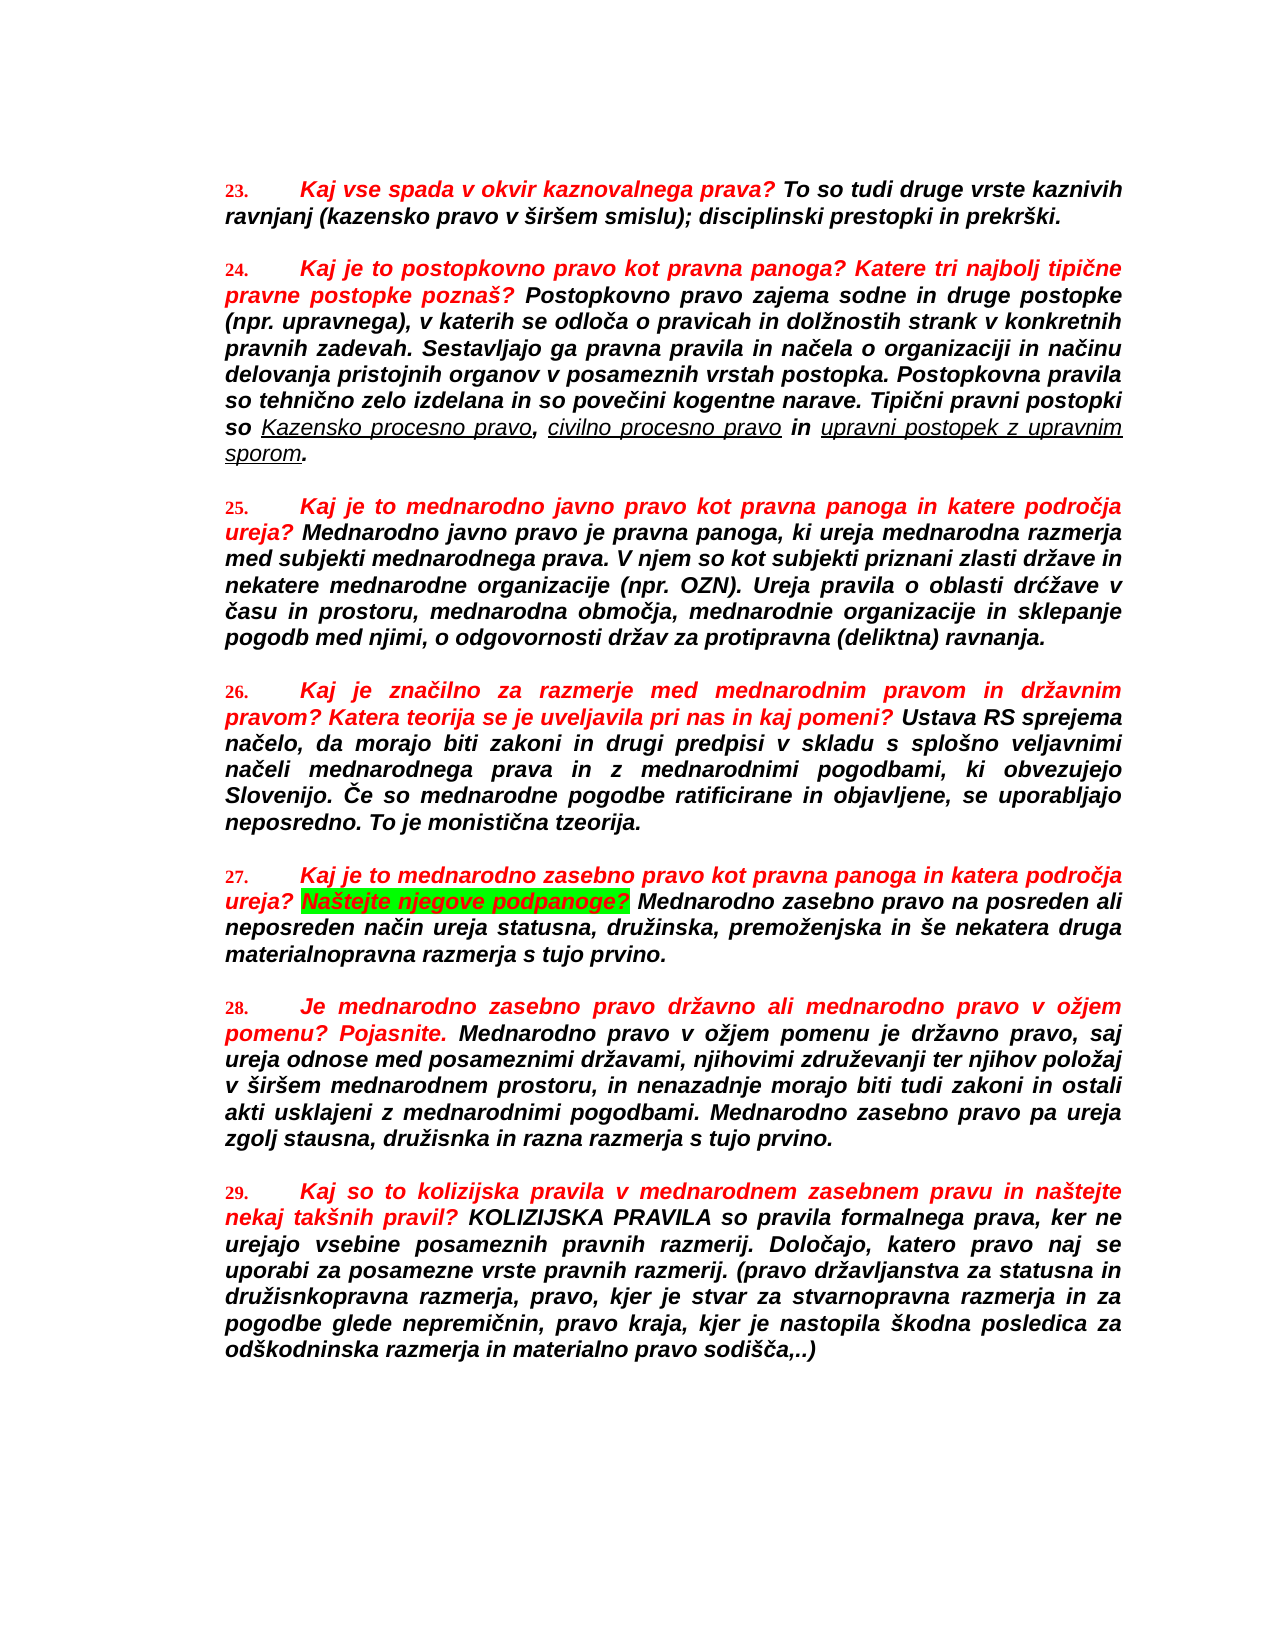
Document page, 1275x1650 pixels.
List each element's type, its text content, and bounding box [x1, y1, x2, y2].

subtitle Kaj je značilno za razmerje med mednarodnim pravom in državnim pravom? Katera teorija se je uveljavila pri nas in kaj pomeni? Ustava RS sprejema načelo, da morajo biti zakoni in drugi predpisi v skladu s splošno veljavnimi načeli mednarodnega prava in z mednarodnimi pogodbami, ki obvezujejo Slovenijo. Če so mednarodne pogodbe ratificirane in objavljene, se uporabljajo neposredno. To je monistična tzeorija. [225, 677, 1125, 835]
subtitle Je mednarodno zasebno pravo državno ali mednarodno pravo v ožjem pomenu? Pojasnite. Mednarodno pravo v ožjem pomenu je državno pravo, saj ureja odnose med posameznimi državami, njihovimi združevanji ter njihov položaj v širšem mednarodnem prostoru, in nenazadnje morajo biti tudi zakoni in ostali akti usklajeni z mednarodnimi pogodbami. Mednarodno zasebno pravo pa ureja zgolj stausna, družisnka in razna razmerja s tujo prvino. [225, 993, 1125, 1151]
subtitle Kaj je to postopkovno pravo kot pravna panoga? Katere tri najbolj tipične pravne postopke poznaš? Postopkovno pravo zajema sodne in druge postopke (npr. upravnega), v katerih se odloča o pravicah in dolžnostih strank v konkretnih pravnih zadevah. Sestavljajo ga pravna pravila in načela o organizaciji in načinu delovanja pristojnih organov v posameznih vrstah postopka. Postopkovna pravila so tehnično zelo izdelana in so povečini kogentne narave. Tipični pravni postopki so Kazensko procesno pravo, civilno procesno pravo in upravni postopek z upravnim sporom. [225, 255, 1125, 466]
subtitle Kaj so to kolizijska pravila v mednarodnem zasebnem pravu in naštejte nekaj takšnih pravil? KOLIZIJSKA PRAVILA so pravila formalnega prava, ker ne urejajo vsebine posameznih pravnih razmerij. Določajo, katero pravo naj se uporabi za posamezne vrste pravnih razmerij. (pravo državljanstva za statusna in družisnkopravna razmerja, pravo, kjer je stvar za stvarnopravna razmerja in za pogodbe glede nepremičnin, pravo kraja, kjer je nastopila škodna posledica za odškodninska razmerja in materialno pravo sodišča,..) [225, 1178, 1125, 1362]
subtitle Kaj vse spada v okvir kaznovalnega prava? To so tudi druge vrste kaznivih ravnjanj (kazensko pravo v širšem smislu); disciplinski prestopki in prekrški. [225, 176, 1125, 229]
subtitle Kaj je to mednarodno javno pravo kot pravna panoga in katere področja ureja? Mednarodno javno pravo je pravna panoga, ki ureja mednarodna razmerja med subjekti mednarodnega prava. V njem so kot subjekti priznani zlasti države in nekatere mednarodne organizacije (npr. OZN). Ureja pravila o oblasti drćžave v času in prostoru, mednarodna območja, mednarodnie organizacije in sklepanje pogodb med njimi, o odgovornosti držav za protipravna (deliktna) ravnanja. [225, 493, 1125, 651]
subtitle Kaj je to mednarodno zasebno pravo kot pravna panoga in katera področja ureja? Naštejte njegove podpanoge? Mednarodno zasebno pravo na posreden ali neposreden način ureja statusna, družinska, premoženjska in še nekatera druga materialnopravna razmerja s tujo prvino. [225, 862, 1125, 967]
